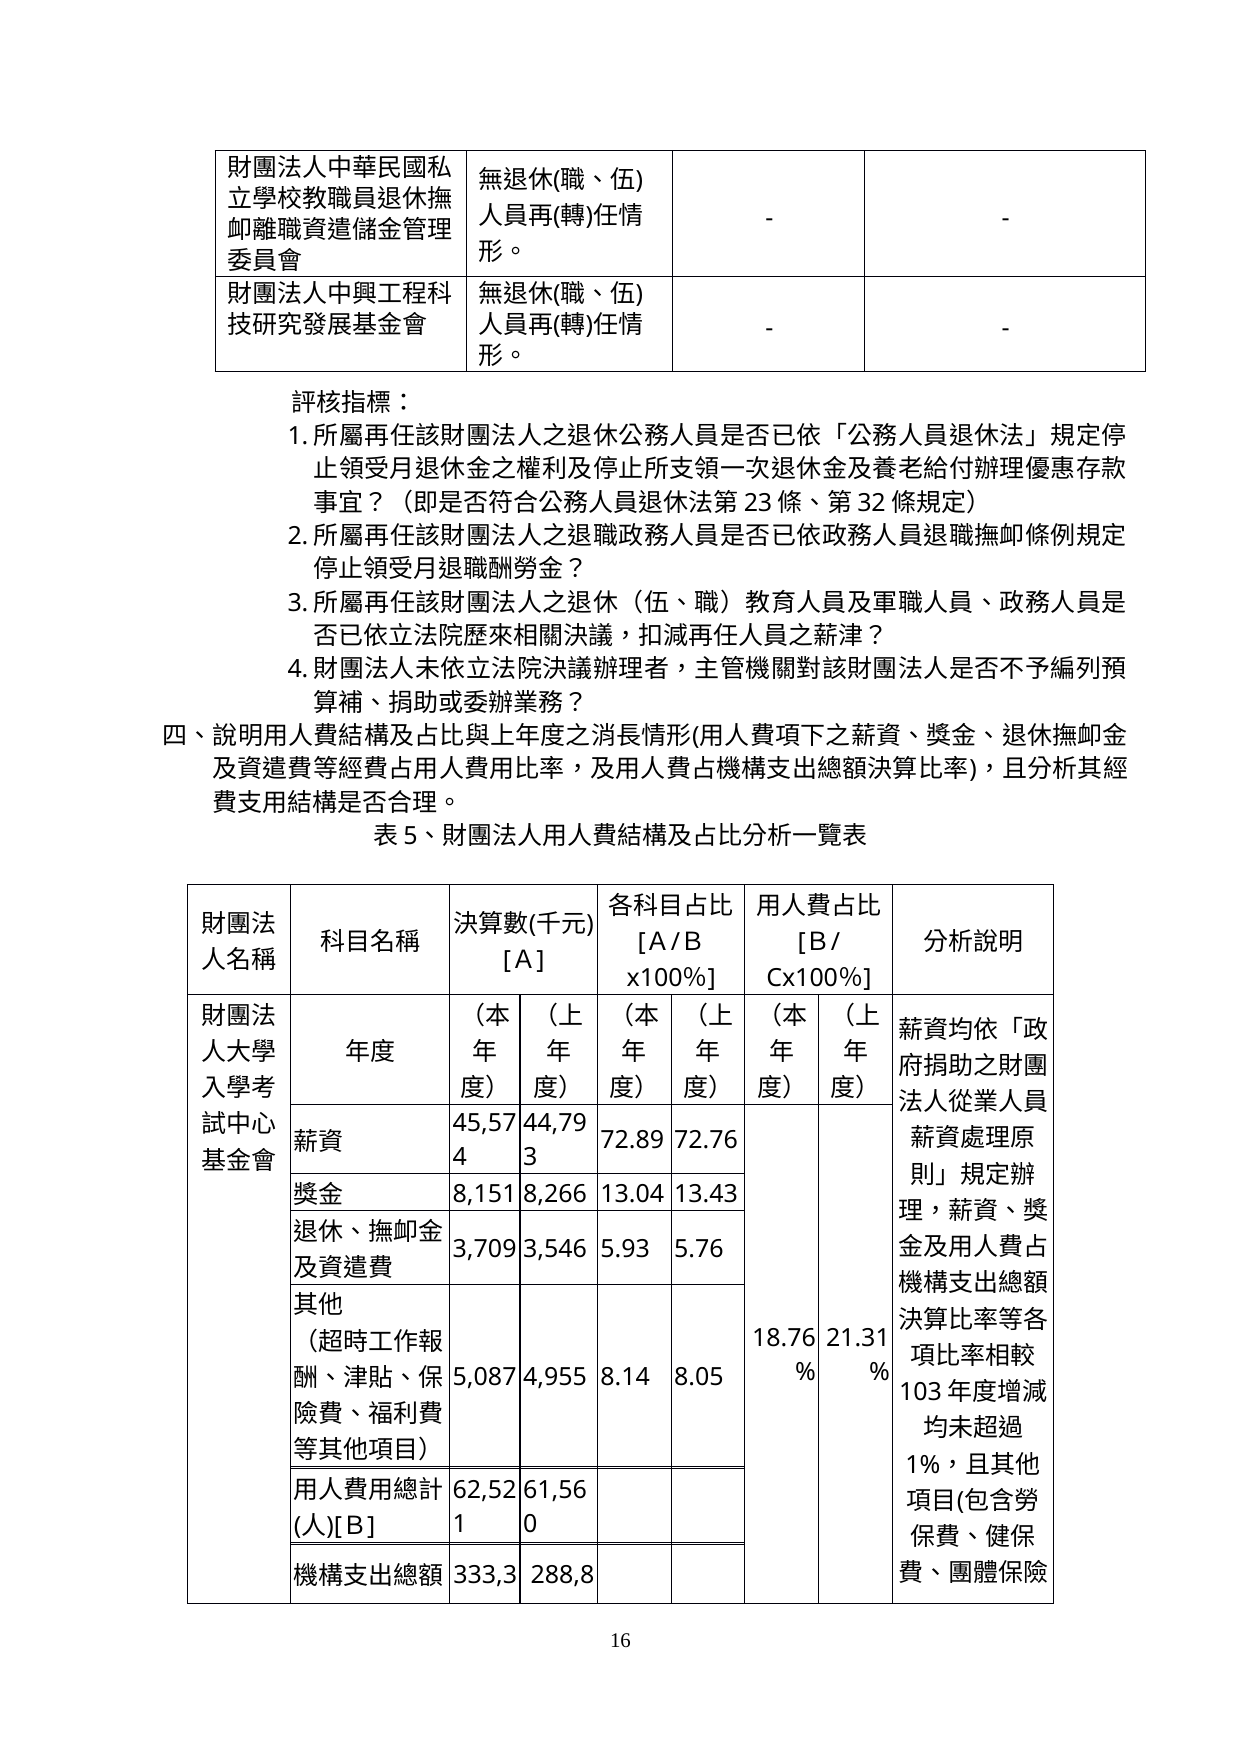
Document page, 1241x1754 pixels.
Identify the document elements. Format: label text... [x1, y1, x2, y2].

table_cell - [673, 151, 864, 276]
table_cell 8.05 [672, 1285, 744, 1466]
table_header 財團法人名稱 [188, 885, 290, 994]
table_cell 財團法人大學入學考試中心基金會 [188, 995, 290, 1603]
table_cell 13.04 [598, 1174, 671, 1210]
list 所屬再任該財團法人之退休公務人員是否已依「公務人員退休法」規定停止領受月退休金之權利及停止所支領一次退休金及養老給付辦理優惠存款事宜？（即是否符合公務人員退休法第23條、第32條規定） [287, 418, 1128, 518]
table_header 決算數(千元)[Ａ] [450, 885, 597, 994]
table_cell 退休、撫卹金及資遣費 [291, 1211, 449, 1284]
table_cell （上年度） [672, 995, 744, 1104]
table_cell 5,087 [450, 1285, 519, 1466]
table_cell （本年度） [745, 995, 818, 1104]
table_cell 288,8 [521, 1545, 597, 1603]
table_cell 無退休(職、伍)人員再(轉)任情形。 [467, 277, 672, 371]
table_cell - [865, 151, 1145, 276]
table_header 用人費占比 [Ｂ/Cx100％] [745, 885, 892, 994]
table_cell 機構支出總額 [291, 1545, 449, 1603]
table_cell 5.93 [598, 1211, 671, 1284]
table_cell 3,546 [521, 1211, 597, 1284]
table_cell 72.89 [598, 1105, 671, 1173]
table_cell （上年度） [819, 995, 892, 1104]
text 表5、財團法人用人費結構及占比分析一覽表 [112, 818, 1128, 851]
list 說明用人費結構及占比與上年度之消長情形(用人費項下之薪資、獎金、退休撫卹金及資遣費等經費占用人費用比率，及用人費占機構支出總額決算比率)，且分析其經費支用結構是否合理。 [162, 718, 1128, 818]
table_cell 財團法人中興工程科技研究發展基金會 [216, 277, 466, 371]
table_cell 年度 [291, 995, 449, 1104]
table_cell 44,793 [521, 1105, 597, 1173]
table_cell 62,521 [450, 1469, 519, 1542]
table_cell - [673, 277, 864, 371]
table_cell 13.43 [672, 1174, 744, 1210]
table_cell （上年度） [521, 995, 597, 1104]
table_cell [598, 1545, 671, 1603]
table_cell 無退休(職、伍)人員再(轉)任情形。 [467, 151, 672, 276]
table_cell 用人費用總計(人)[Ｂ] [291, 1469, 449, 1542]
table_cell 5.76 [672, 1211, 744, 1284]
table_cell 8.14 [598, 1285, 671, 1466]
table_cell [672, 1545, 744, 1603]
table_cell 18.76% [745, 1105, 818, 1603]
table_cell 3,709 [450, 1211, 519, 1284]
table_cell 其他 （超時工作報酬、津貼、保險費、福利費等其他項目） [291, 1285, 449, 1466]
table_cell （本年度） [450, 995, 519, 1104]
table_cell （本年度） [598, 995, 671, 1104]
table_header 各科目占比[Ａ/Ｂx100％] [598, 885, 744, 994]
list 所屬再任該財團法人之退休（伍、職）教育人員及軍職人員、政務人員是否已依立法院歷來相關決議，扣減再任人員之薪津？ [287, 584, 1128, 651]
table_cell 45,574 [450, 1105, 519, 1173]
table_cell 8,266 [521, 1174, 597, 1210]
table_cell 21.31% [819, 1105, 892, 1603]
table_cell [672, 1469, 744, 1542]
table_cell [598, 1469, 671, 1542]
table_cell - [865, 277, 1145, 371]
text 評核指標： [232, 384, 1128, 418]
table_cell 獎金 [291, 1174, 449, 1210]
table_cell 333,3 [450, 1545, 519, 1603]
table_header 分析說明 [893, 885, 1053, 994]
list 所屬再任該財團法人之退職政務人員是否已依政務人員退職撫卹條例規定停止領受月退職酬勞金？ [287, 518, 1128, 584]
table_cell 8,151 [450, 1174, 519, 1210]
table_cell 4,955 [521, 1285, 597, 1466]
table_header 科目名稱 [291, 885, 449, 994]
table_cell 61,560 [521, 1469, 597, 1542]
table_cell 薪資均依「政府捐助之財團法人從業人員薪資處理原則」規定辦理，薪資、獎金及用人費占機構支出總額決算比率等各項比率相較103年度增減均未超過1%，且其他項目(包含勞保費、健保費、團體保險費等3項)均為雇主負擔費用，並未支付給員工。職工計62人且平均任職時間約12.6年，大考中心每年需辦理大學入學考試等試務，維持用人穩定有其必要性，爰其用人經費支用結構尚屬合理。 [893, 995, 1053, 1603]
table_cell 72.76 [672, 1105, 744, 1173]
list 財團法人未依立法院決議辦理者，主管機關對該財團法人是否不予編列預算補、捐助或委辦業務？ [287, 651, 1128, 718]
table_cell 薪資 [291, 1105, 449, 1173]
table_cell 財團法人中華民國私立學校教職員退休撫卹離職資遣儲金管理委員會 [216, 151, 466, 276]
